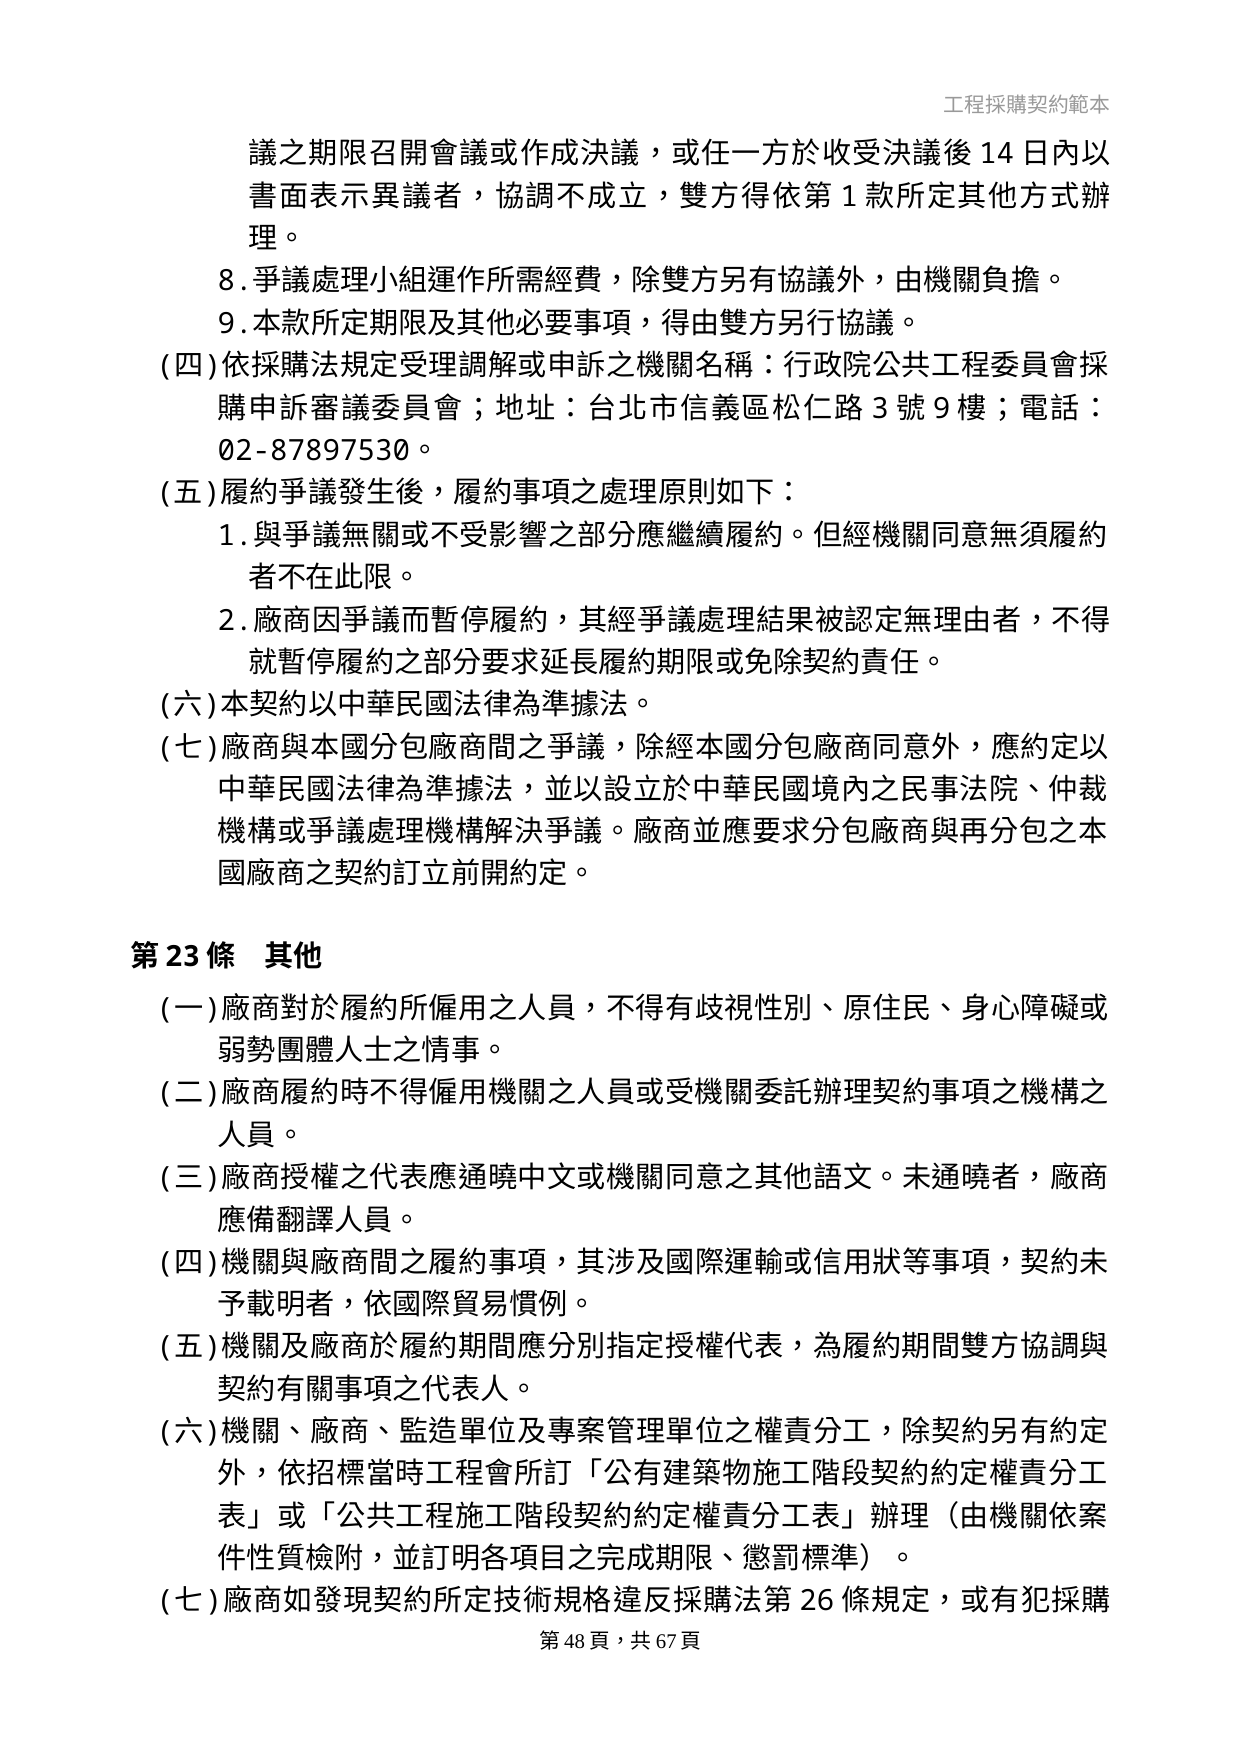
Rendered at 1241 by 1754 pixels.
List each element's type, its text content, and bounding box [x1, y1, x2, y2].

text (四)機關與廠商間之履約事項，其涉及國際運輸或信用狀等事項，契約未予載明者，依國際貿易慣例。 [156, 1238, 1110, 1323]
text 9.本款所定期限及其他必要事項，得由雙方另行協議。 [217, 299, 1110, 342]
text 2.廠商因爭議而暫停履約，其經爭議處理結果被認定無理由者，不得就暫停履約之部分要求延長履約期限或免除契約責任。 [217, 596, 1110, 681]
text (六)機關、廠商、監造單位及專案管理單位之權責分工，除契約另有約定外，依招標當時工程會所訂「公有建築物施工階段契約約定權責分工表」或「公共工程施工階段契約約定權責分工表」辦理（由機關依案件性質檢附，並訂明各項目之完成期限、懲罰標準）。 [156, 1408, 1110, 1577]
text 1.與爭議無關或不受影響之部分應繼續履約。但經機關同意無須履約者不在此限。 [217, 511, 1110, 596]
text (六)本契約以中華民國法律為準據法。 [156, 681, 1110, 723]
text (四)依採購法規定受理調解或申訴之機關名稱：行政院公共工程委員會採購申訴審議委員會；地址：台北市信義區松仁路3號9樓；電話：02-87897530。 [156, 342, 1110, 469]
text (五)機關及廠商於履約期間應分別指定授權代表，為履約期間雙方協調與契約有關事項之代表人。 [156, 1323, 1110, 1408]
text (一)廠商對於履約所僱用之人員，不得有歧視性別、原住民、身心障礙或弱勢團體人士之情事。 [156, 984, 1110, 1069]
text 議之期限召開會議或作成決議，或任一方於收受決議後14日內以書面表示異議者，協調不成立，雙方得依第1款所定其他方式辦理。 [217, 130, 1110, 257]
text (七)廠商如發現契約所定技術規格違反採購法第26條規定，或有犯採購 [156, 1577, 1110, 1619]
text 8.爭議處理小組運作所需經費，除雙方另有協議外，由機關負擔。 [217, 257, 1110, 299]
text (三)廠商授權之代表應通曉中文或機關同意之其他語文。未通曉者，廠商應備翻譯人員。 [156, 1154, 1110, 1238]
text 第23條 其他 [130, 932, 1110, 974]
text (二)廠商履約時不得僱用機關之人員或受機關委託辦理契約事項之機構之人員。 [156, 1069, 1110, 1154]
text (五)履約爭議發生後，履約事項之處理原則如下： [156, 469, 1110, 511]
text (七)廠商與本國分包廠商間之爭議，除經本國分包廠商同意外，應約定以中華民國法律為準據法，並以設立於中華民國境內之民事法院、仲裁機構或爭議處理機構解決爭議。廠商並應要求分包廠商與再分包之本國廠商之契約訂立前開約定。 [156, 723, 1110, 892]
